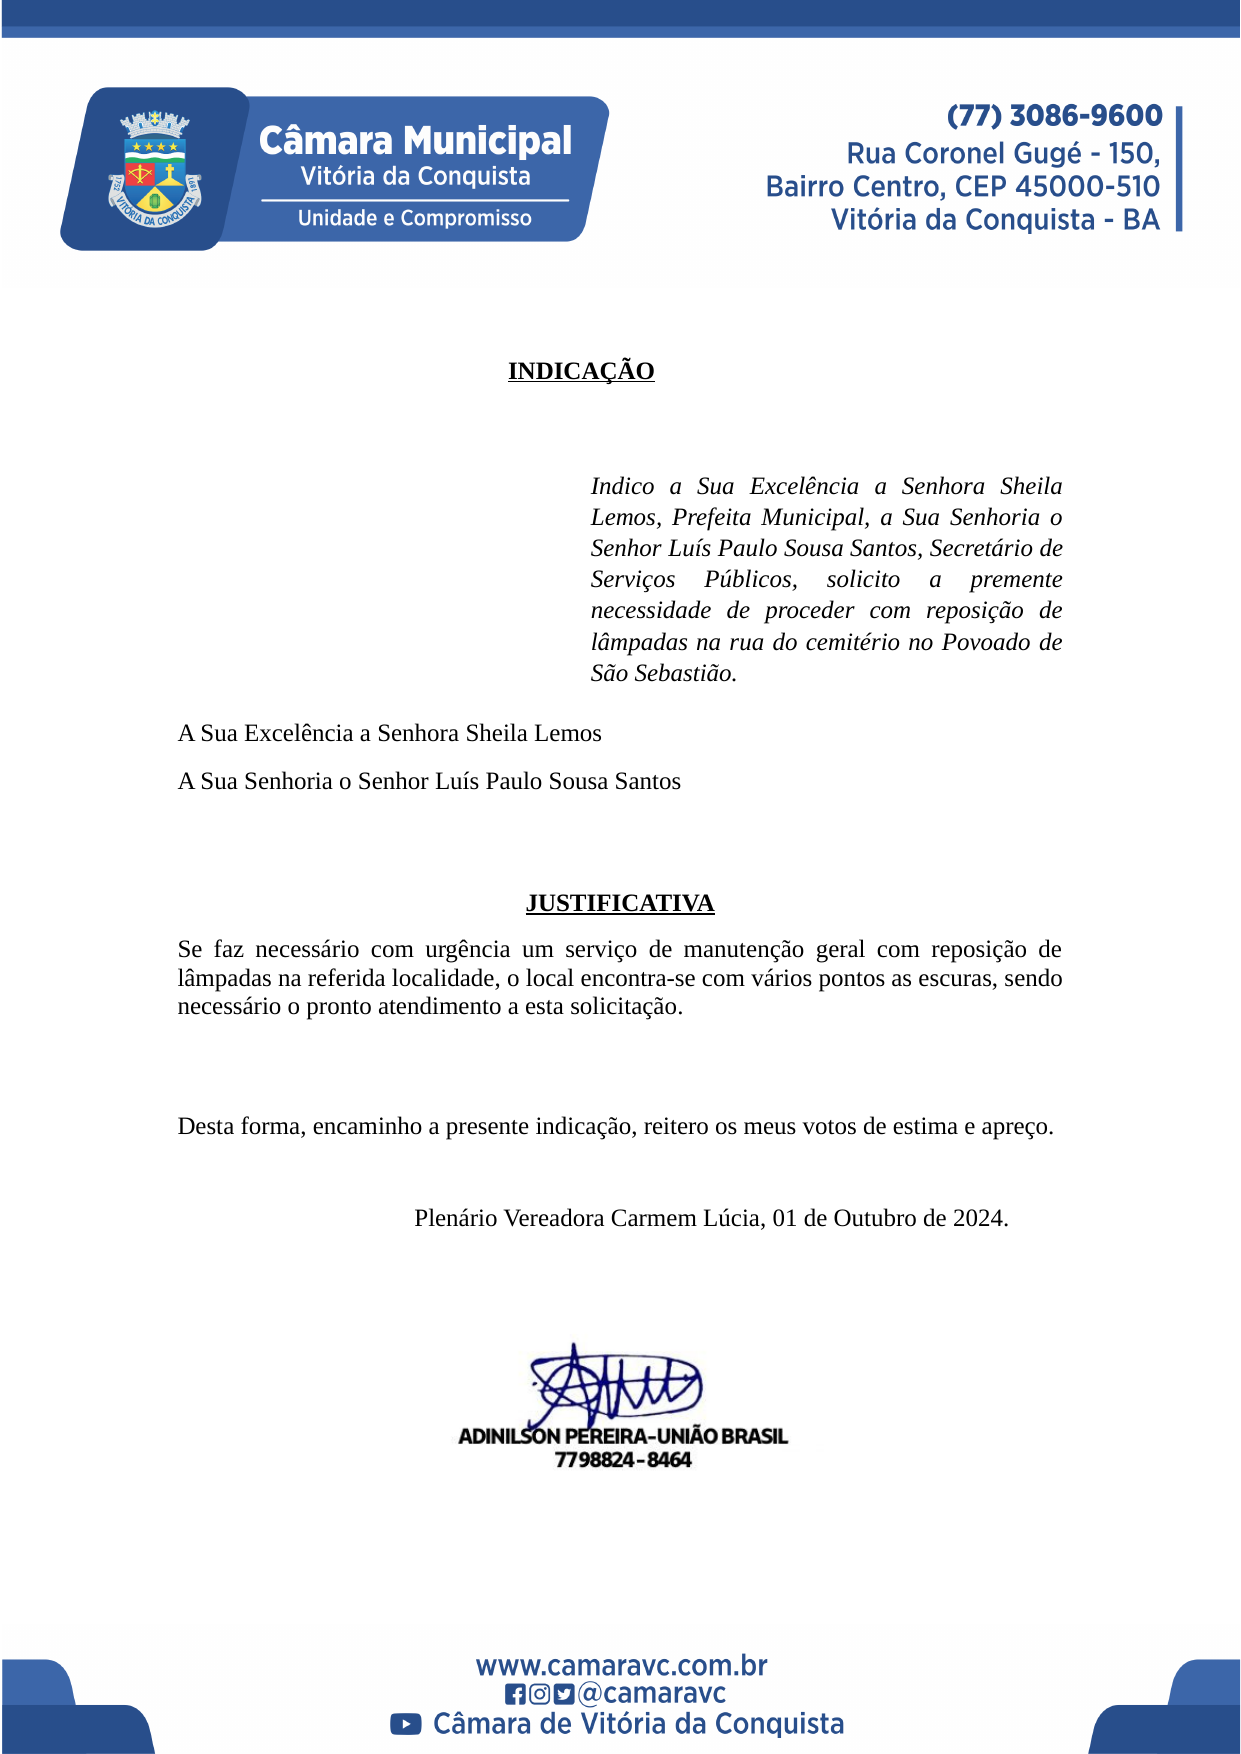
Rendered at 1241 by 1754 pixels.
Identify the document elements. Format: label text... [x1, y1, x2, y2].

text Plenário Vereadora Carmem Lúcia, 01 de Outubro de 2024. [177, 1203, 1063, 1232]
text JUSTIFICATIVA [177, 888, 1063, 917]
text A Sua Senhoria o Senhor Luís Paulo Sousa Santos [177, 766, 1063, 794]
text Se faz necessário com urgência um serviço de manutenção geral com reposição de lâmpadas na referida localidade, o local encontra-se com vários pontos as escuras, sendo necessário o pronto atendimento a esta solicitação. [177, 934, 1063, 1020]
picture [1, 0, 1240, 288]
text A Sua Excelência a Senhora Sheila Lemos [177, 718, 1063, 747]
picture [2, 1624, 1241, 1754]
text Desta forma, encaminho a presente indicação, reitero os meus votos de estima e apreço. [177, 1111, 1063, 1140]
picture [400, 1300, 825, 1513]
text INDICAÇÃO [508, 356, 1063, 384]
text Indico a Sua Excelência a Senhora Sheila Lemos, Prefeita Municipal, a Sua Senhoria o Senhor Luís Paulo Sousa Santos, Secretário de Serviços Públicos, solicito a premente necessidade de proceder com reposição de lâmpadas na rua do cemitério no Povoado de São Sebastião. [591, 471, 1063, 686]
